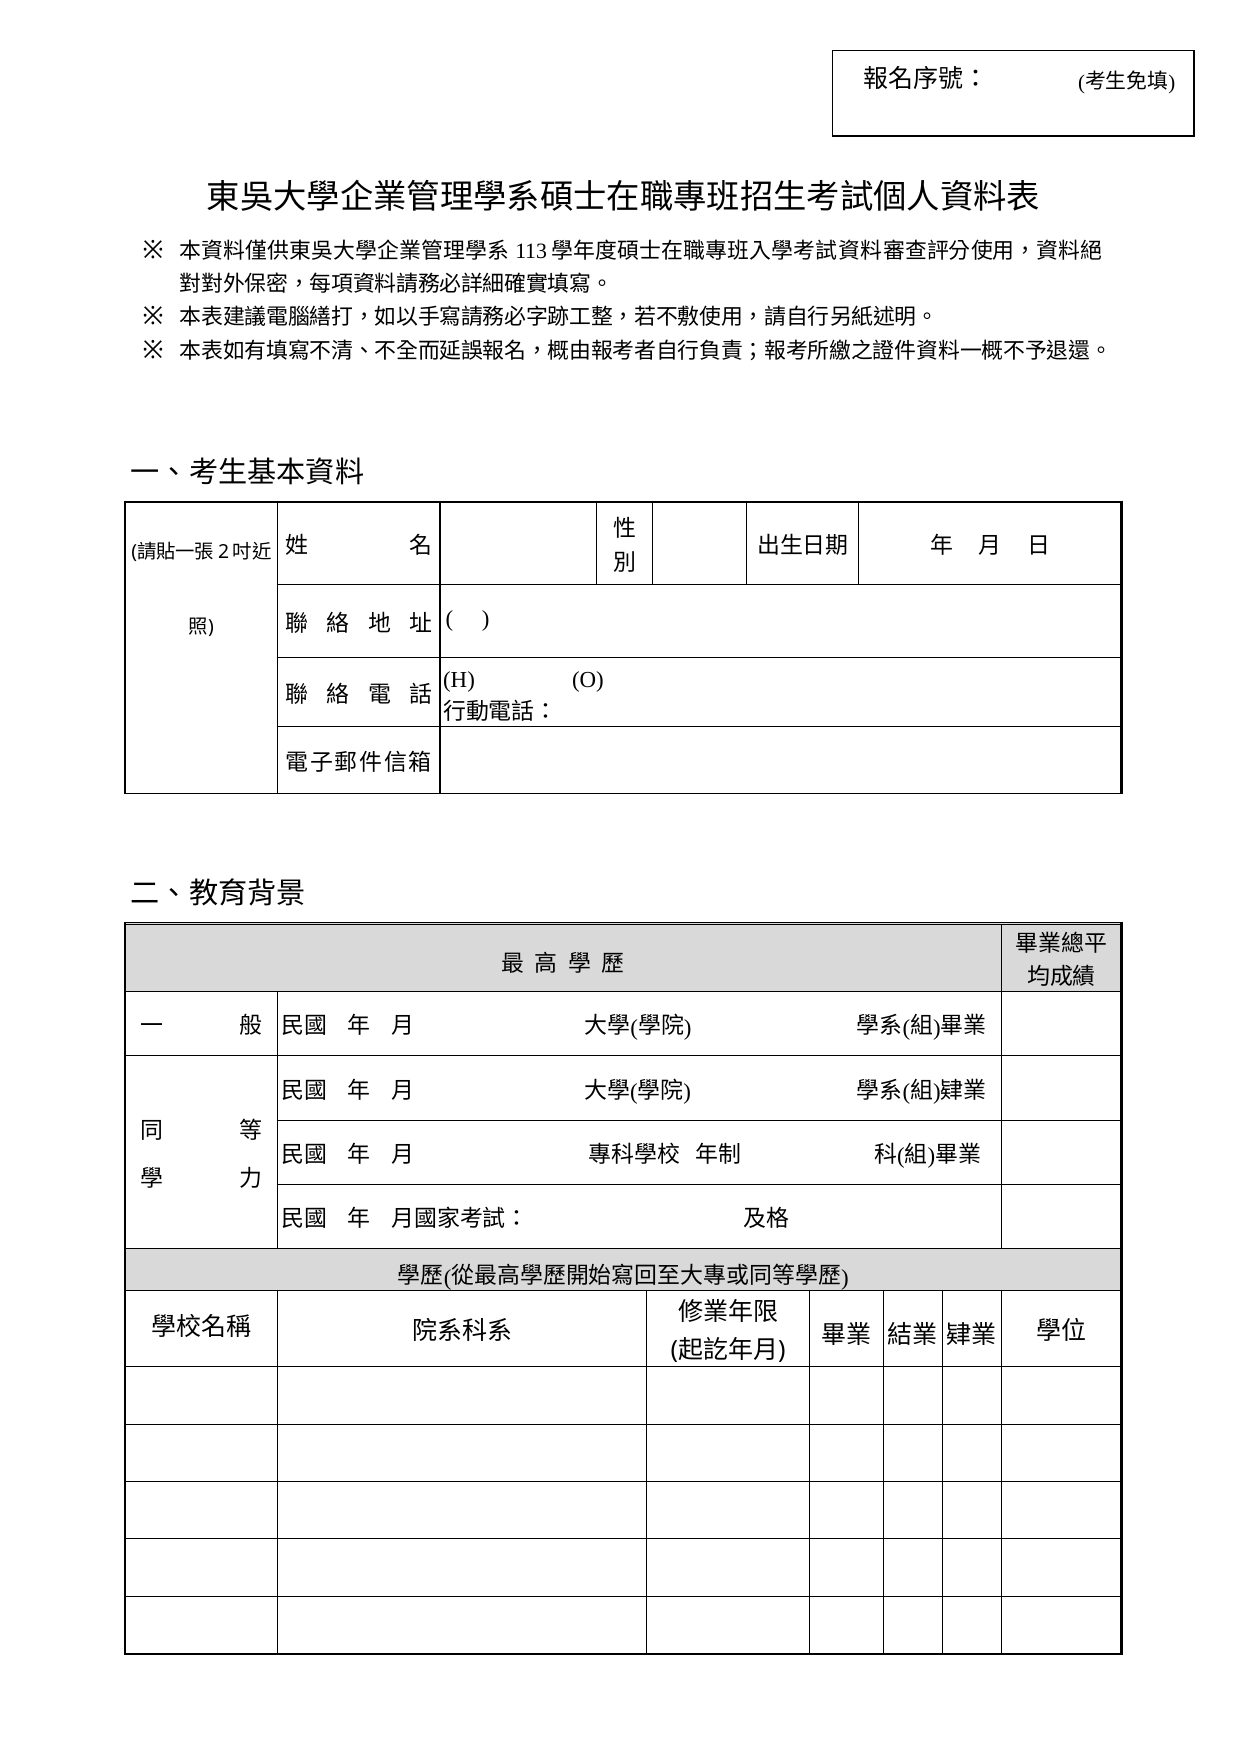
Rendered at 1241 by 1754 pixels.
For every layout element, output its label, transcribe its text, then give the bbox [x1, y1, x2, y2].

table_cell [943, 1482, 1001, 1538]
table_cell [943, 1367, 1001, 1423]
table_header 性別 [597, 503, 652, 584]
table_cell [1002, 992, 1120, 1055]
table_cell 修業年限 (起訖年月) [647, 1291, 809, 1366]
list 考生基本資料 [130, 416, 1116, 491]
table_cell [810, 1597, 883, 1653]
table_cell [943, 1597, 1001, 1653]
table_cell [278, 1482, 646, 1538]
table_header [653, 503, 746, 584]
list 本表如有填寫不清、不全而延誤報名，概由報考者自行負責；報考所繳之證件資料一概不予退還。 [142, 332, 1104, 366]
table_cell ( ) [441, 585, 1120, 657]
list 教育背景 [130, 837, 1116, 912]
table_header 最 高 學 歷 [126, 925, 1001, 991]
table_cell [278, 1597, 646, 1653]
table_cell [126, 1367, 277, 1423]
table_cell [810, 1425, 883, 1481]
table_cell 電子郵件信箱 [278, 727, 439, 793]
table_cell [647, 1425, 809, 1481]
table_header 姓名 [278, 503, 439, 584]
table_cell [1002, 1597, 1120, 1653]
table_cell [278, 1367, 646, 1423]
table_cell [810, 1539, 883, 1596]
table_cell [1002, 1121, 1120, 1184]
text 東吳大學企業管理學系碩士在職專班招生考試個人資料表 [130, 157, 1116, 232]
table_header 畢業總平均成績 [1002, 925, 1120, 991]
table_cell 肄業 [943, 1291, 1001, 1366]
table_cell [647, 1597, 809, 1653]
table_header 出生日期 [747, 503, 858, 584]
text 報名序號： (考生免填) [847, 58, 1175, 94]
table_cell [126, 1425, 277, 1481]
table_cell 一 般 [126, 992, 277, 1055]
table_header 年 月 日 [859, 503, 1120, 584]
table_cell 畢業 [810, 1291, 883, 1366]
table_cell [810, 1367, 883, 1423]
table_cell 民國 年 月 專科學校 年制 科(組)畢業 [278, 1121, 1001, 1184]
table_cell 結業 [884, 1291, 942, 1366]
table_header (請貼一張2吋近照) [126, 503, 277, 793]
table_cell [647, 1539, 809, 1596]
table_cell [126, 1597, 277, 1653]
table_cell [884, 1367, 942, 1423]
table_cell 院系科系 [278, 1291, 646, 1366]
table_cell [943, 1425, 1001, 1481]
table_cell [884, 1425, 942, 1481]
table_cell [810, 1482, 883, 1538]
list 本表建議電腦繕打，如以手寫請務必字跡工整，若不敷使用，請自行另紙述明。 [142, 298, 1104, 332]
table_cell [1002, 1367, 1120, 1423]
table_cell [1002, 1185, 1120, 1248]
table_cell [647, 1367, 809, 1423]
table_header [441, 503, 596, 584]
list 本資料僅供東吳大學企業管理學系113學年度碩士在職專班入學考試資料審查評分使用，資料絕對對外保密，每項資料請務必詳細確實填寫。 [142, 232, 1104, 298]
table_cell 民國 年 月國家考試： 及格 [278, 1185, 1001, 1248]
table_cell [441, 727, 1120, 793]
table_cell [1002, 1425, 1120, 1481]
table_cell 聯絡地址 [278, 585, 439, 657]
table_cell [884, 1539, 942, 1596]
table_cell [126, 1482, 277, 1538]
table_cell 學校名稱 [126, 1291, 277, 1366]
table_cell [278, 1539, 646, 1596]
table_cell 民國 年 月 大學(學院) 學系(組)肄業 [278, 1056, 1001, 1120]
table_cell [1002, 1482, 1120, 1538]
table_cell [884, 1597, 942, 1653]
table_cell [1002, 1056, 1120, 1120]
table_cell [278, 1425, 646, 1481]
table_cell 民國 年 月 大學(學院) 學系(組)畢業 [278, 992, 1001, 1055]
table_cell [647, 1482, 809, 1538]
table_cell (H) (O) 行動電話： [441, 658, 1120, 726]
table_cell [943, 1539, 1001, 1596]
table_cell 學歷(從最高學歷開始寫回至大專或同等學歷) [126, 1249, 1120, 1290]
table_cell 同 等 學 力 [126, 1056, 277, 1248]
table_cell [126, 1539, 277, 1596]
table_cell 聯絡電話 [278, 658, 439, 726]
table_cell [1002, 1539, 1120, 1596]
table_cell [884, 1482, 942, 1538]
table_cell 學位 [1002, 1291, 1120, 1366]
